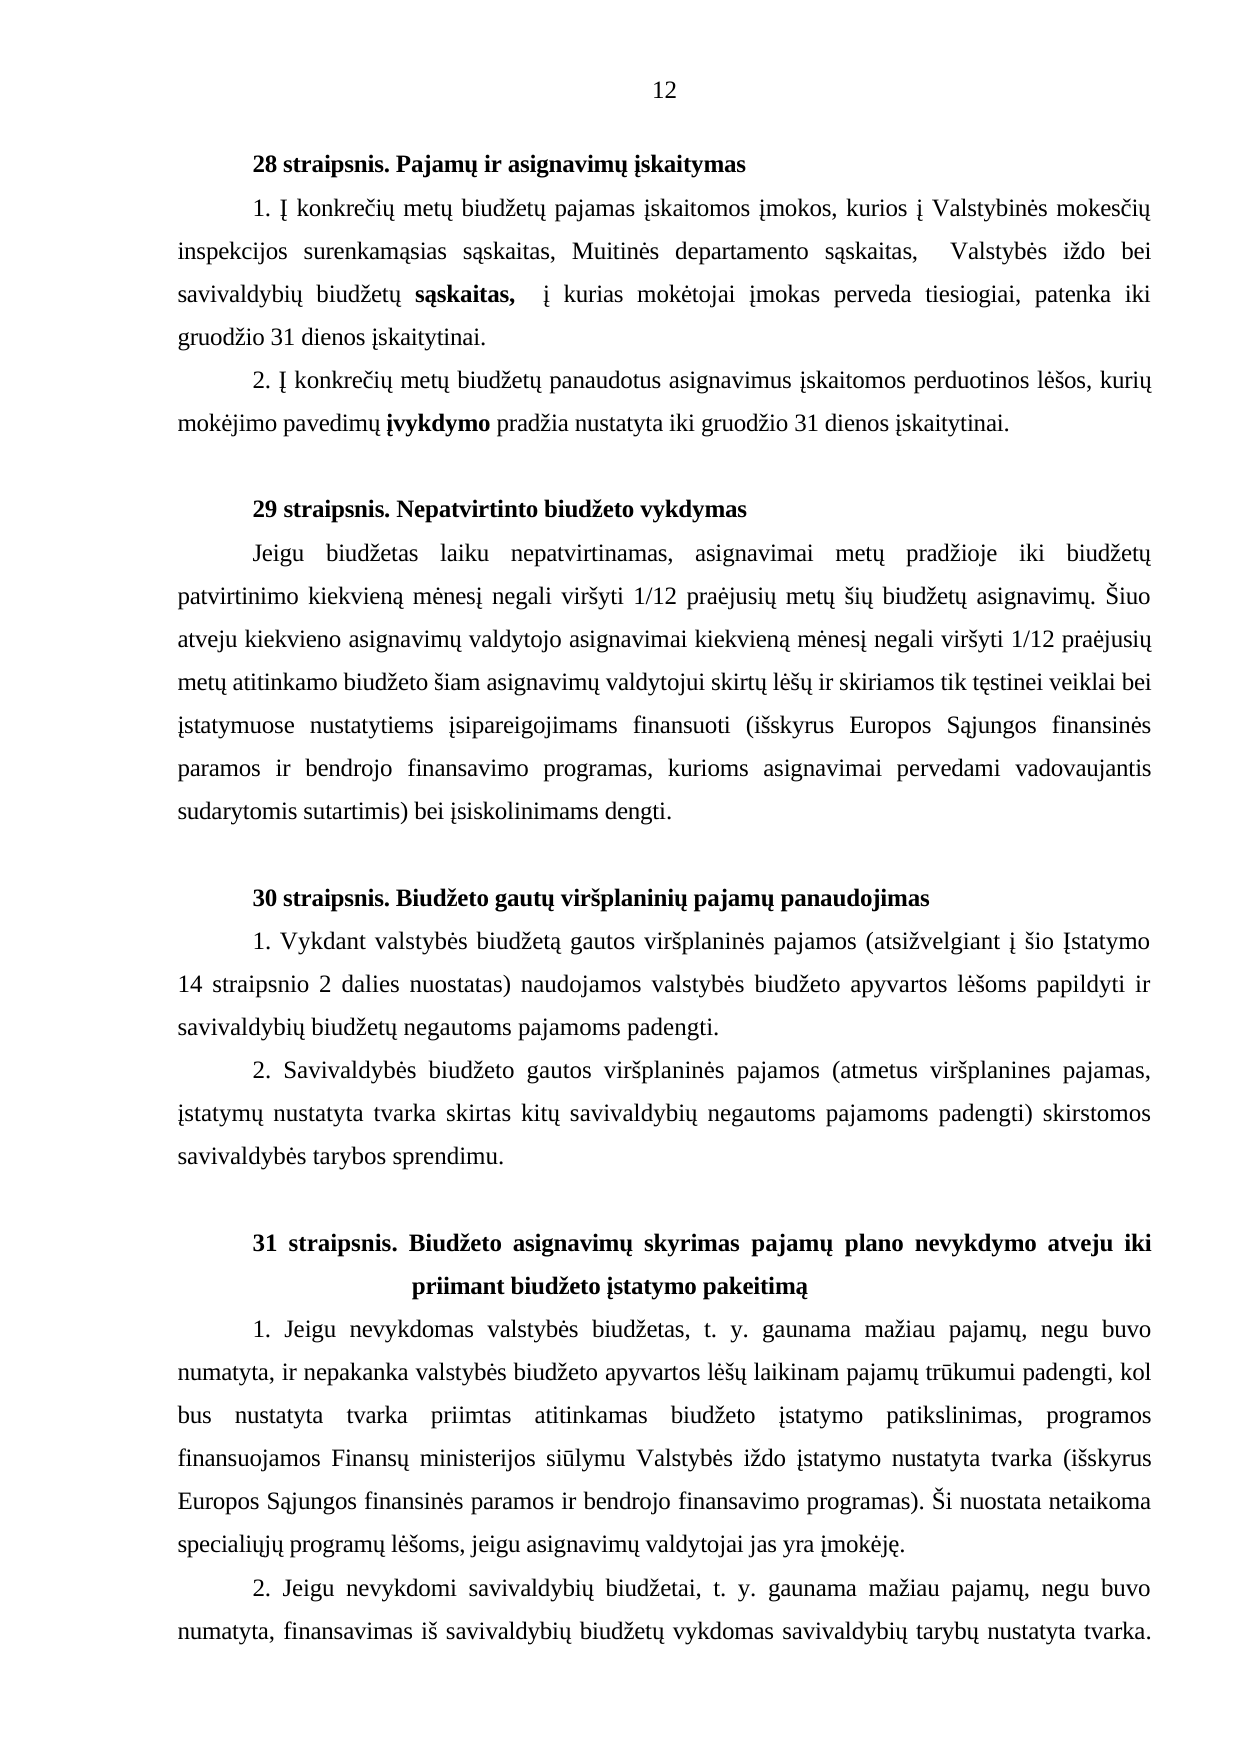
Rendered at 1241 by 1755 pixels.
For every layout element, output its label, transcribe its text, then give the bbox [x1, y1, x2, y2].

text 31 straipsnis. Biudžeto asignavimų skyrimas pajamų plano nevykdymo atveju iki priimant biudžeto įstatymo pakeitimą [252, 1228, 1152, 1299]
text 29 straipsnis. Nepatvirtinto biudžeto vykdymas [177, 494, 1152, 523]
text 2. Savivaldybės biudžeto gautos viršplaninės pajamos (atmetus viršplanines pajamas, įstatymų nustatyta tvarka skirtas kitų savivaldybių negautoms pajamoms padengti) skirstomos savivaldybės tarybos sprendimu. [177, 1055, 1152, 1170]
text 2. Jeigu nevykdomi savivaldybių biudžetai, t. y. gaunama mažiau pajamų, negu buvo numatyta, finansavimas iš savivaldybių biudžetų vykdomas savivaldybių tarybų nustatyta tvarka. [177, 1573, 1152, 1644]
text 1. Į konkrečių metų biudžetų pajamas įskaitomos įmokos, kurios į Valstybinės mokesčių inspekcijos surenkamąsias sąskaitas, Muitinės departamento sąskaitas, Valstybės iždo bei savivaldybių biudžetų sąskaitas, į kurias mokėtojai įmokas perveda tiesiogiai, patenka iki gruodžio 31 dienos įskaitytinai. [177, 193, 1152, 351]
text 1. Vykdant valstybės biudžetą gautos viršplaninės pajamos (atsižvelgiant į šio Įstatymo 14 straipsnio 2 dalies nuostatas) naudojamos valstybės biudžeto apyvartos lėšoms papildyti ir savivaldybių biudžetų negautoms pajamoms padengti. [177, 926, 1152, 1041]
text 2. Į konkrečių metų biudžetų panaudotus asignavimus įskaitomos perduotinos lėšos, kurių mokėjimo pavedimų įvykdymo pradžia nustatyta iki gruodžio 31 dienos įskaitytinai. [177, 365, 1152, 437]
text 30 straipsnis. Biudžeto gautų viršplaninių pajamų panaudojimas [252, 883, 1152, 911]
text 1. Jeigu nevykdomas valstybės biudžetas, t. y. gaunama mažiau pajamų, negu buvo numatyta, ir nepakanka valstybės biudžeto apyvartos lėšų laikinam pajamų trūkumui padengti, kol bus nustatyta tvarka priimtas atitinkamas biudžeto įstatymo patikslinimas, programos finansuojamos Finansų ministerijos siūlymu Valstybės iždo įstatymo nustatyta tvarka (išskyrus Europos Sąjungos finansinės paramos ir bendrojo finansavimo programas). Ši nuostata netaikoma specialiųjų programų lėšoms, jeigu asignavimų valdytojai jas yra įmokėję. [177, 1314, 1152, 1558]
text 28 straipsnis. Pajamų ir asignavimų įskaitymas [177, 149, 1152, 178]
text Jeigu biudžetas laiku nepatvirtinamas, asignavimai metų pradžioje iki biudžetų patvirtinimo kiekvieną mėnesį negali viršyti 1/12 praėjusių metų šių biudžetų asignavimų. Šiuo atveju kiekvieno asignavimų valdytojo asignavimai kiekvieną mėnesį negali viršyti 1/12 praėjusių metų atitinkamo biudžeto šiam asignavimų valdytojui skirtų lėšų ir skiriamos tik tęstinei veiklai bei įstatymuose nustatytiems įsipareigojimams finansuoti (išskyrus Europos Sąjungos finansinės paramos ir bendrojo finansavimo programas, kurioms asignavimai pervedami vadovaujantis sudarytomis sutartimis) bei įsiskolinimams dengti. [177, 538, 1152, 825]
